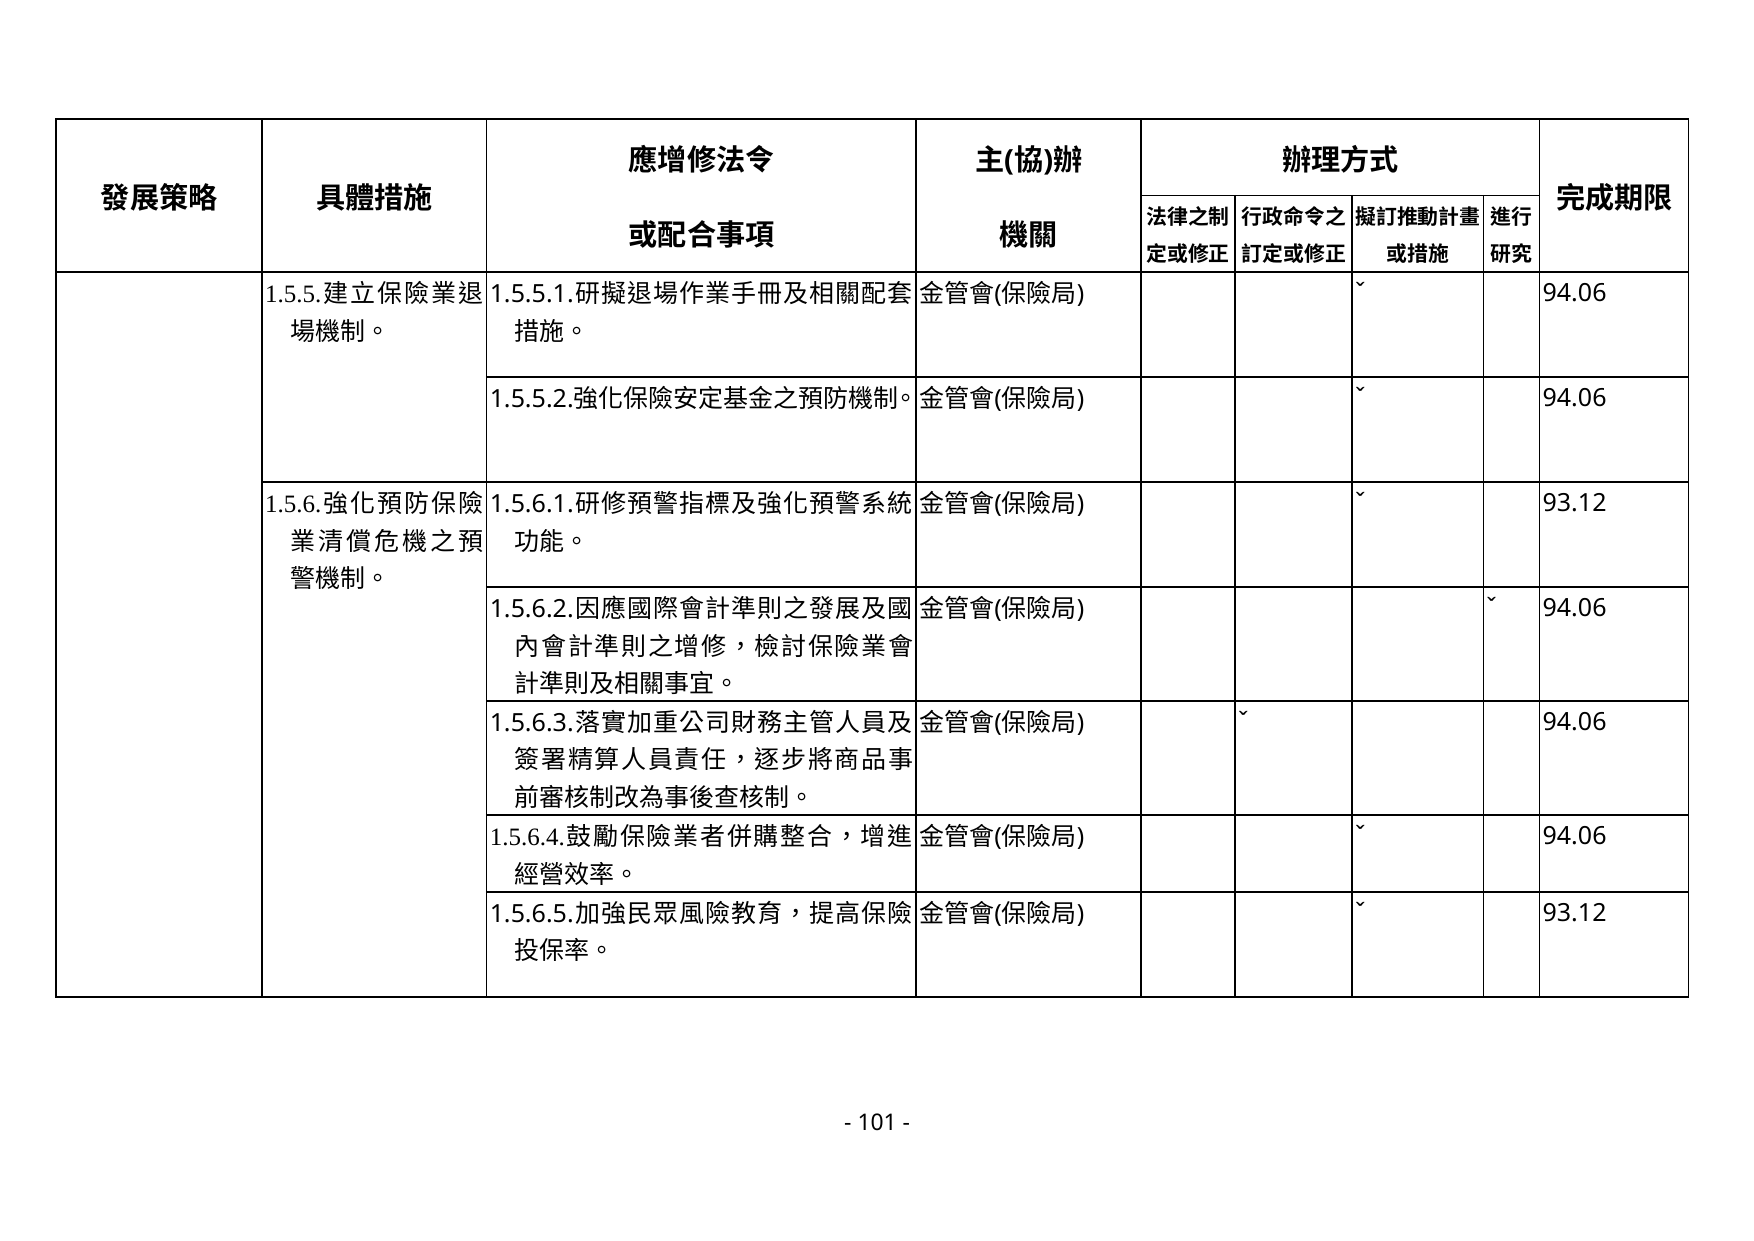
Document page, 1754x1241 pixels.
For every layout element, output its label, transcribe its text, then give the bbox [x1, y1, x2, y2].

table_cell ˇ [1353, 483, 1483, 586]
table_header 完成期限 [1540, 120, 1688, 271]
table_cell 金管會(保險局) [917, 702, 1140, 814]
table_cell 金管會(保險局) [917, 816, 1140, 891]
table_cell [1236, 273, 1351, 376]
table_cell 金管會(保險局) [917, 588, 1140, 700]
table_cell [1484, 483, 1539, 586]
table_cell [1142, 483, 1234, 586]
table_cell 1.5.6.5.加強民眾風險教育，提高保險投保率。 [487, 893, 915, 996]
table_cell 金管會(保險局) [917, 483, 1140, 586]
table_cell [1142, 816, 1234, 891]
table_header 具體措施 [263, 120, 486, 271]
table_cell 1.5.5.1.研擬退場作業手冊及相關配套措施。 [487, 273, 915, 376]
table_cell [1236, 816, 1351, 891]
table_cell [1236, 588, 1351, 700]
table_cell 94.06 [1540, 816, 1688, 891]
table_cell [1484, 893, 1539, 996]
table_cell 法律之制定或修正 [1142, 196, 1234, 271]
table_cell 94.06 [1540, 273, 1688, 376]
table_cell ˇ [1353, 273, 1483, 376]
table_cell [1142, 378, 1234, 481]
table_cell ˇ [1353, 893, 1483, 996]
table_cell [1353, 588, 1483, 700]
table_cell 金管會(保險局) [917, 893, 1140, 996]
table_cell ˇ [1236, 702, 1351, 814]
table_cell [1484, 273, 1539, 376]
table_cell 金管會(保險局) [917, 273, 1140, 376]
table_cell 1.5.6.強化預防保險業清償危機之預警機制。 [263, 483, 486, 996]
table_header 主(協)辦 機關 [917, 120, 1140, 271]
table_cell 93.12 [1540, 893, 1688, 996]
table_cell [1236, 893, 1351, 996]
table_cell [1484, 816, 1539, 891]
table_cell 行政命令之訂定或修正 [1236, 196, 1351, 271]
table_cell 94.06 [1540, 702, 1688, 814]
table_cell 94.06 [1540, 588, 1688, 700]
table_cell [1142, 702, 1234, 814]
table_cell [1484, 702, 1539, 814]
table_cell 金管會(保險局) [917, 378, 1140, 481]
table_header 應增修法令 或配合事項 [487, 120, 915, 271]
table_cell 93.12 [1540, 483, 1688, 586]
table_cell [1236, 483, 1351, 586]
table_cell 進行 研究 [1484, 196, 1539, 271]
table_cell ˇ [1484, 588, 1539, 700]
table_header 發展策略 [57, 120, 261, 271]
table_cell 擬訂推動計畫或措施 [1353, 196, 1483, 271]
table_cell [1142, 893, 1234, 996]
table_cell 1.5.6.1.研修預警指標及強化預警系統功能。 [487, 483, 915, 586]
table_cell [1142, 588, 1234, 700]
table_cell 1.5.6.3.落實加重公司財務主管人員及簽署精算人員責任，逐步將商品事前審核制改為事後查核制。 [487, 702, 915, 814]
table_cell 1.5.5.2.強化保險安定基金之預防機制。 [487, 378, 915, 481]
table_cell [1142, 273, 1234, 376]
table_cell [1353, 702, 1483, 814]
table_cell ˇ [1353, 816, 1483, 891]
table_cell 1.5.5.建立保險業退場機制。 [263, 273, 486, 481]
table_cell [1236, 378, 1351, 481]
table_cell [1484, 378, 1539, 481]
table_header 辦理方式 [1142, 120, 1539, 195]
table_cell 1.5.6.4.鼓勵保險業者併購整合，增進經營效率。 [487, 816, 915, 891]
table_cell 94.06 [1540, 378, 1688, 481]
table_cell 1.5.6.2.因應國際會計準則之發展及國內會計準則之增修，檢討保險業會計準則及相關事宜。 [487, 588, 915, 700]
table_cell ˇ [1353, 378, 1483, 481]
table_cell [57, 273, 261, 996]
